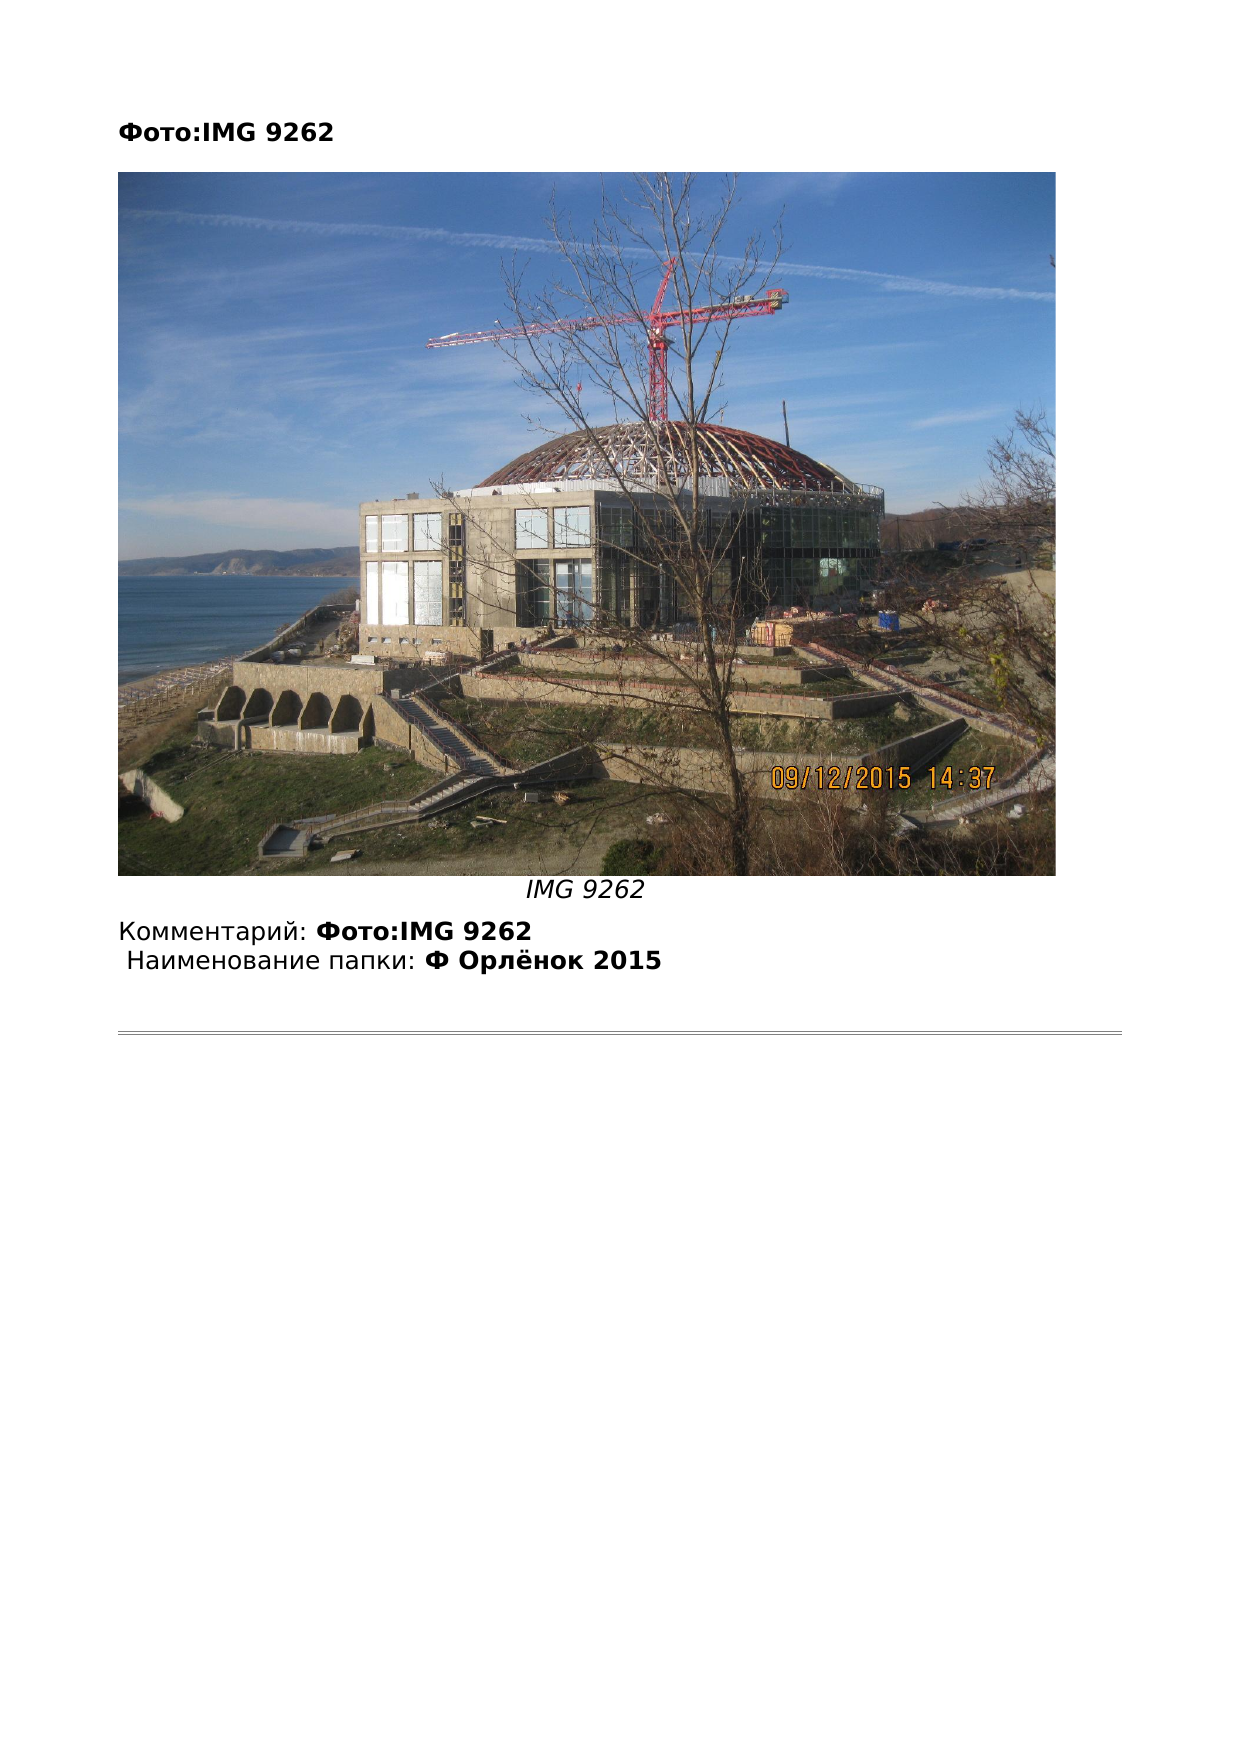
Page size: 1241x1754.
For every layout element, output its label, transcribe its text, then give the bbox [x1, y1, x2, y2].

text IMG 9262 [118, 876, 1056, 904]
picture [118, 172, 1056, 876]
text Комментарий: Фото:IMG 9262 Наименование папки: Ф Орлёнок 2015 [118, 917, 1122, 1004]
subtitle Фото:IMG 9262 [118, 118, 1122, 147]
